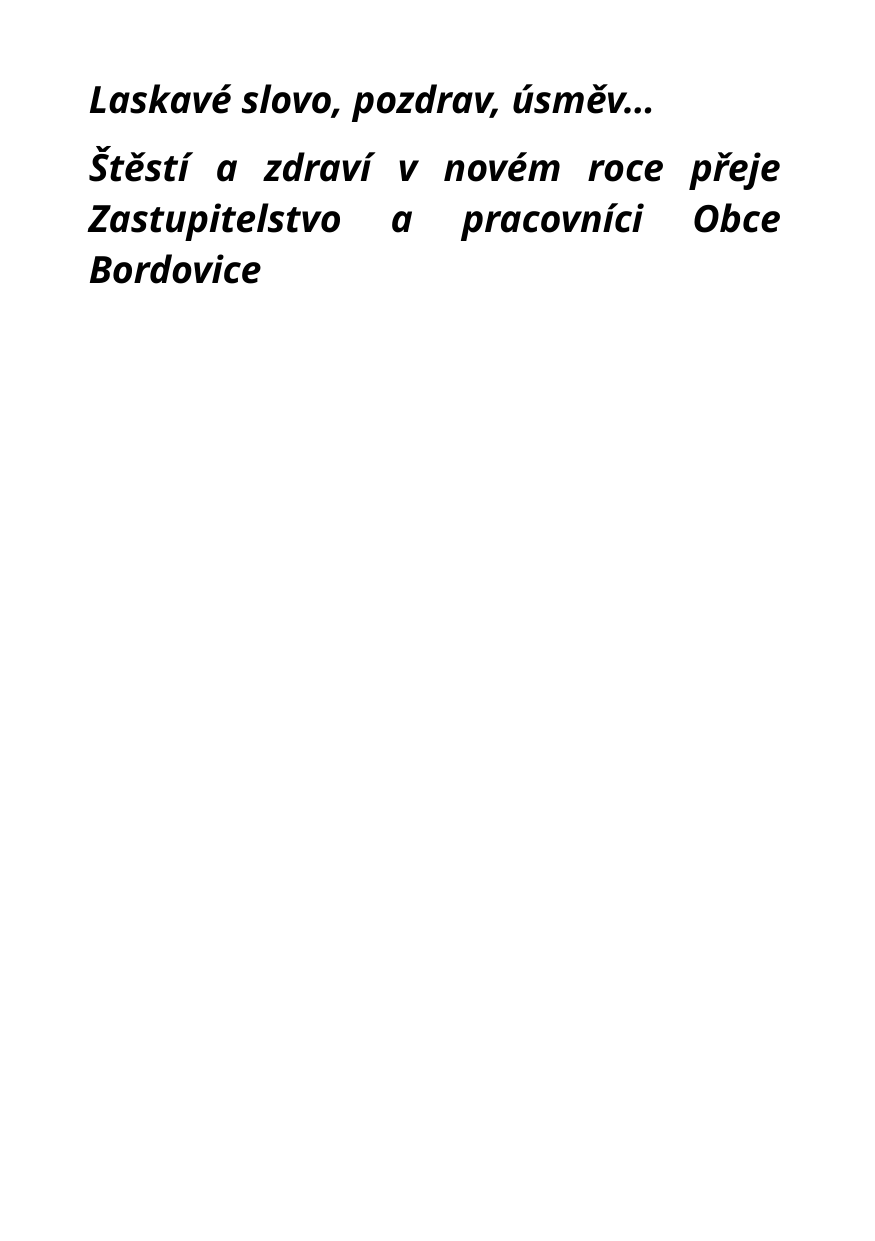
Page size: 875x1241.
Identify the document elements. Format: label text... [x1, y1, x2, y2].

text Štěstí a zdraví v novém roce přeje Zastupitelstvo a pracovníci Obce Bordovice [88, 141, 786, 294]
text Laskavé slovo, pozdrav, úsměv… [88, 74, 786, 125]
